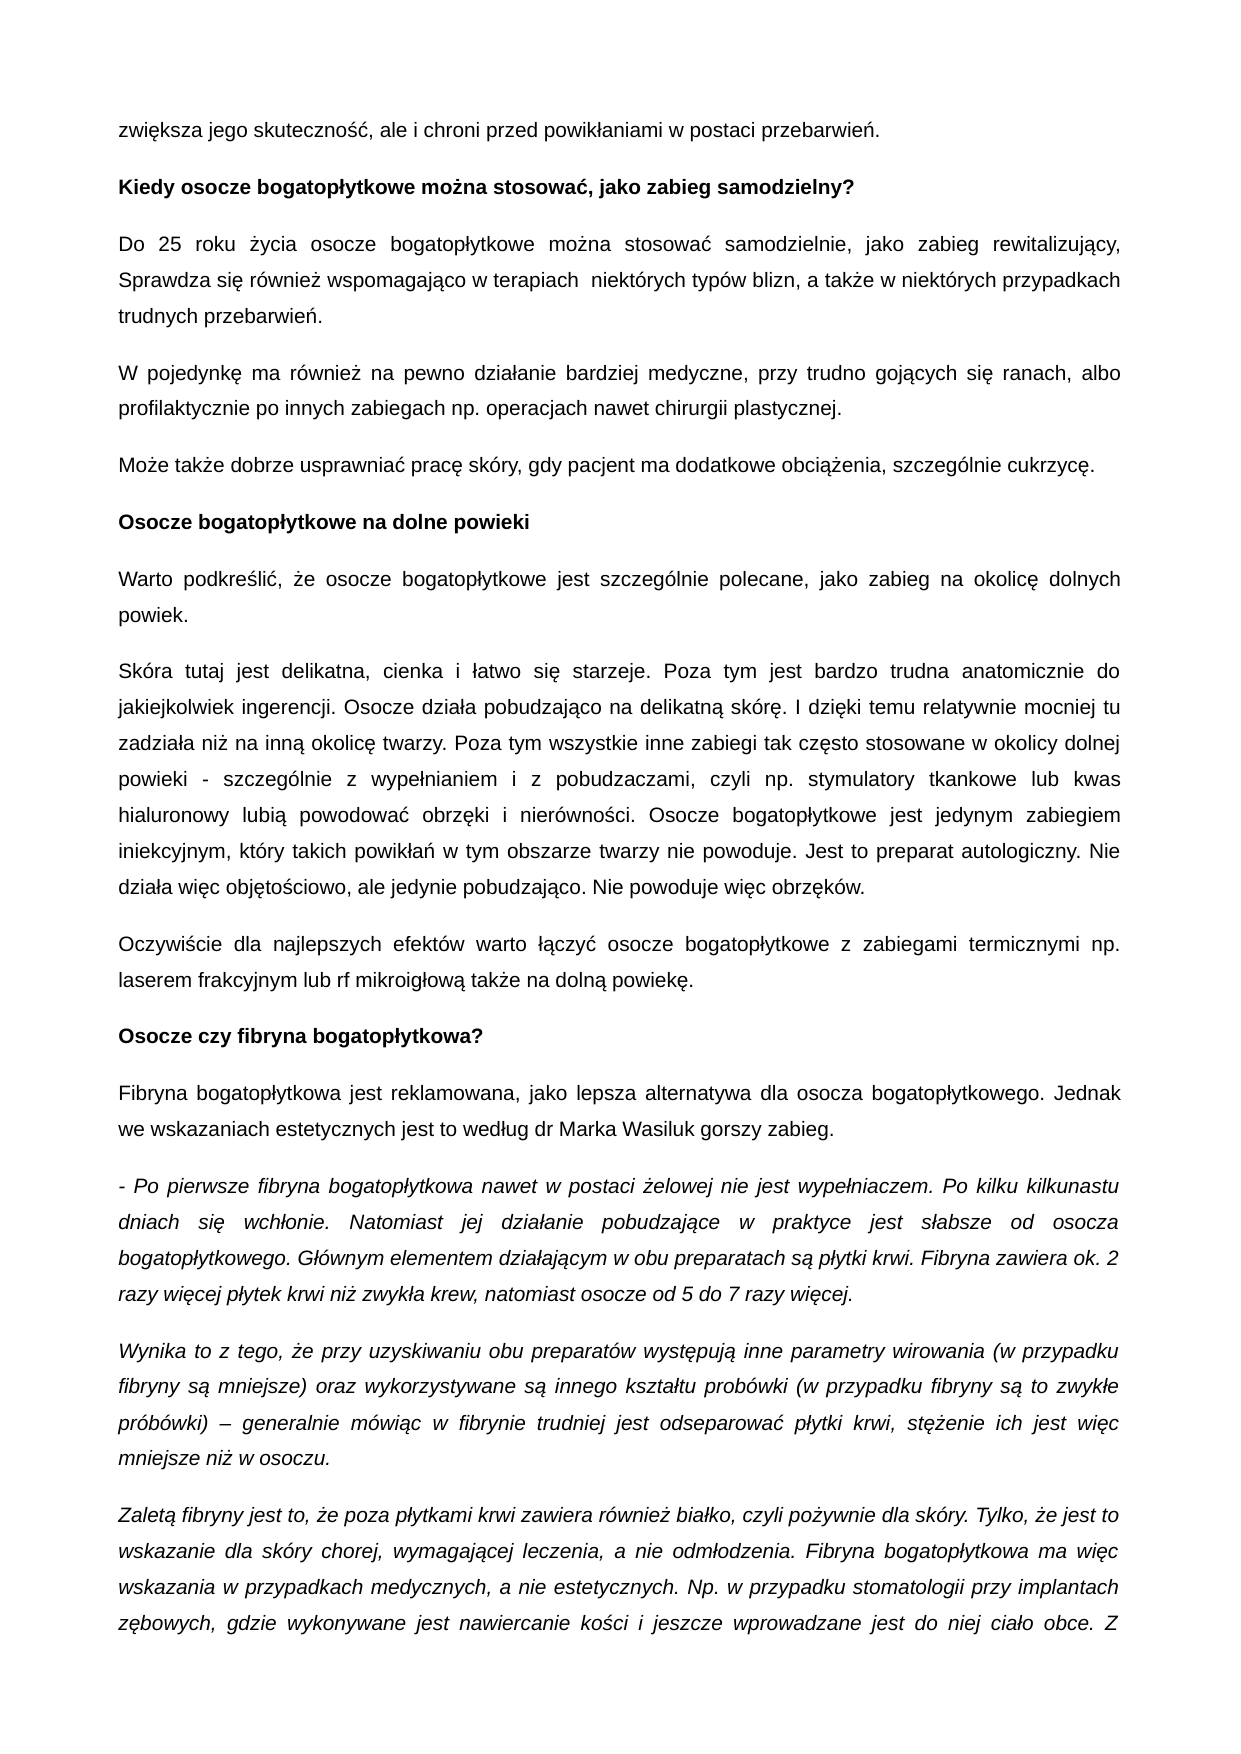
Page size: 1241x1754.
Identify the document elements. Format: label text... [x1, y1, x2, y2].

text zwiększa jego skuteczność, ale i chroni przed powikłaniami w postaci przebarwień. [118, 118, 1122, 142]
text - Po pierwsze fibryna bogatopłytkowa nawet w postaci żelowej nie jest wypełniaczem. Po kilku kilkunastu dniach się wchłonie. Natomiast jej działanie pobudzające w praktyce jest słabsze od osocza bogatopłytkowego. Głównym elementem działającym w obu preparatach są płytki krwi. Fibryna zawiera ok. 2 razy więcej płytek krwi niż zwykła krew, natomiast osocze od 5 do 7 razy więcej. [118, 1174, 1122, 1306]
text Osocze bogatopłytkowe na dolne powieki [118, 510, 1122, 534]
text Do 25 roku życia osocze bogatopłytkowe można stosować samodzielnie, jako zabieg rewitalizujący, Sprawdza się również wspomagająco w terapiach niektórych typów blizn, a także w niektórych przypadkach trudnych przebarwień. [118, 232, 1122, 327]
text Warto podkreślić, że osocze bogatopłytkowe jest szczególnie polecane, jako zabieg na okolicę dolnych powiek. [118, 567, 1122, 626]
text W pojedynkę ma również na pewno działanie bardziej medyczne, przy trudno gojących się ranach, albo profilaktycznie po innych zabiegach np. operacjach nawet chirurgii plastycznej. [118, 360, 1122, 420]
text Może także dobrze usprawniać pracę skóry, gdy pacjent ma dodatkowe obciążenia, szczególnie cukrzycę. [118, 453, 1122, 477]
text Fibryna bogatopłytkowa jest reklamowana, jako lepsza alternatywa dla osocza bogatopłytkowego. Jednak we wskazaniach estetycznych jest to według dr Marka Wasiluk gorszy zabieg. [118, 1081, 1122, 1141]
text Osocze czy fibryna bogatopłytkowa? [118, 1024, 1122, 1048]
text Zaletą fibryny jest to, że poza płytkami krwi zawiera również białko, czyli pożywnie dla skóry. Tylko, że jest to wskazanie dla skóry chorej, wymagającej leczenia, a nie odmłodzenia. Fibryna bogatopłytkowa ma więc wskazania w przypadkach medycznych, a nie estetycznych. Np. w przypadku stomatologii przy implantach zębowych, gdzie wykonywane jest nawiercanie kości i jeszcze wprowadzane jest do niej ciało obce. Z [118, 1503, 1122, 1635]
text Wynika to z tego, że przy uzyskiwaniu obu preparatów występują inne parametry wirowania (w przypadku fibryny są mniejsze) oraz wykorzystywane są innego kształtu probówki (w przypadku fibryny są to zwykłe próbówki) – generalnie mówiąc w fibrynie trudniej jest odseparować płytki krwi, stężenie ich jest więc mniejsze niż w osoczu. [118, 1338, 1122, 1470]
text Kiedy osocze bogatopłytkowe można stosować, jako zabieg samodzielny? [118, 175, 1122, 199]
text Skóra tutaj jest delikatna, cienka i łatwo się starzeje. Poza tym jest bardzo trudna anatomicznie do jakiejkolwiek ingerencji. Osocze działa pobudzająco na delikatną skórę. I dzięki temu relatywnie mocniej tu zadziała niż na inną okolicę twarzy. Poza tym wszystkie inne zabiegi tak często stosowane w okolicy dolnej powieki - szczególnie z wypełnianiem i z pobudzaczami, czyli np. stymulatory tkankowe lub kwas hialuronowy lubią powodować obrzęki i nierówności. Osocze bogatopłytkowe jest jedynym zabiegiem iniekcyjnym, który takich powikłań w tym obszarze twarzy nie powoduje. Jest to preparat autologiczny. Nie działa więc objętościowo, ale jedynie pobudzająco. Nie powoduje więc obrzęków. [118, 659, 1122, 899]
text Oczywiście dla najlepszych efektów warto łączyć osocze bogatopłytkowe z zabiegami termicznymi np. laserem frakcyjnym lub rf mikroigłową także na dolną powiekę. [118, 932, 1122, 992]
